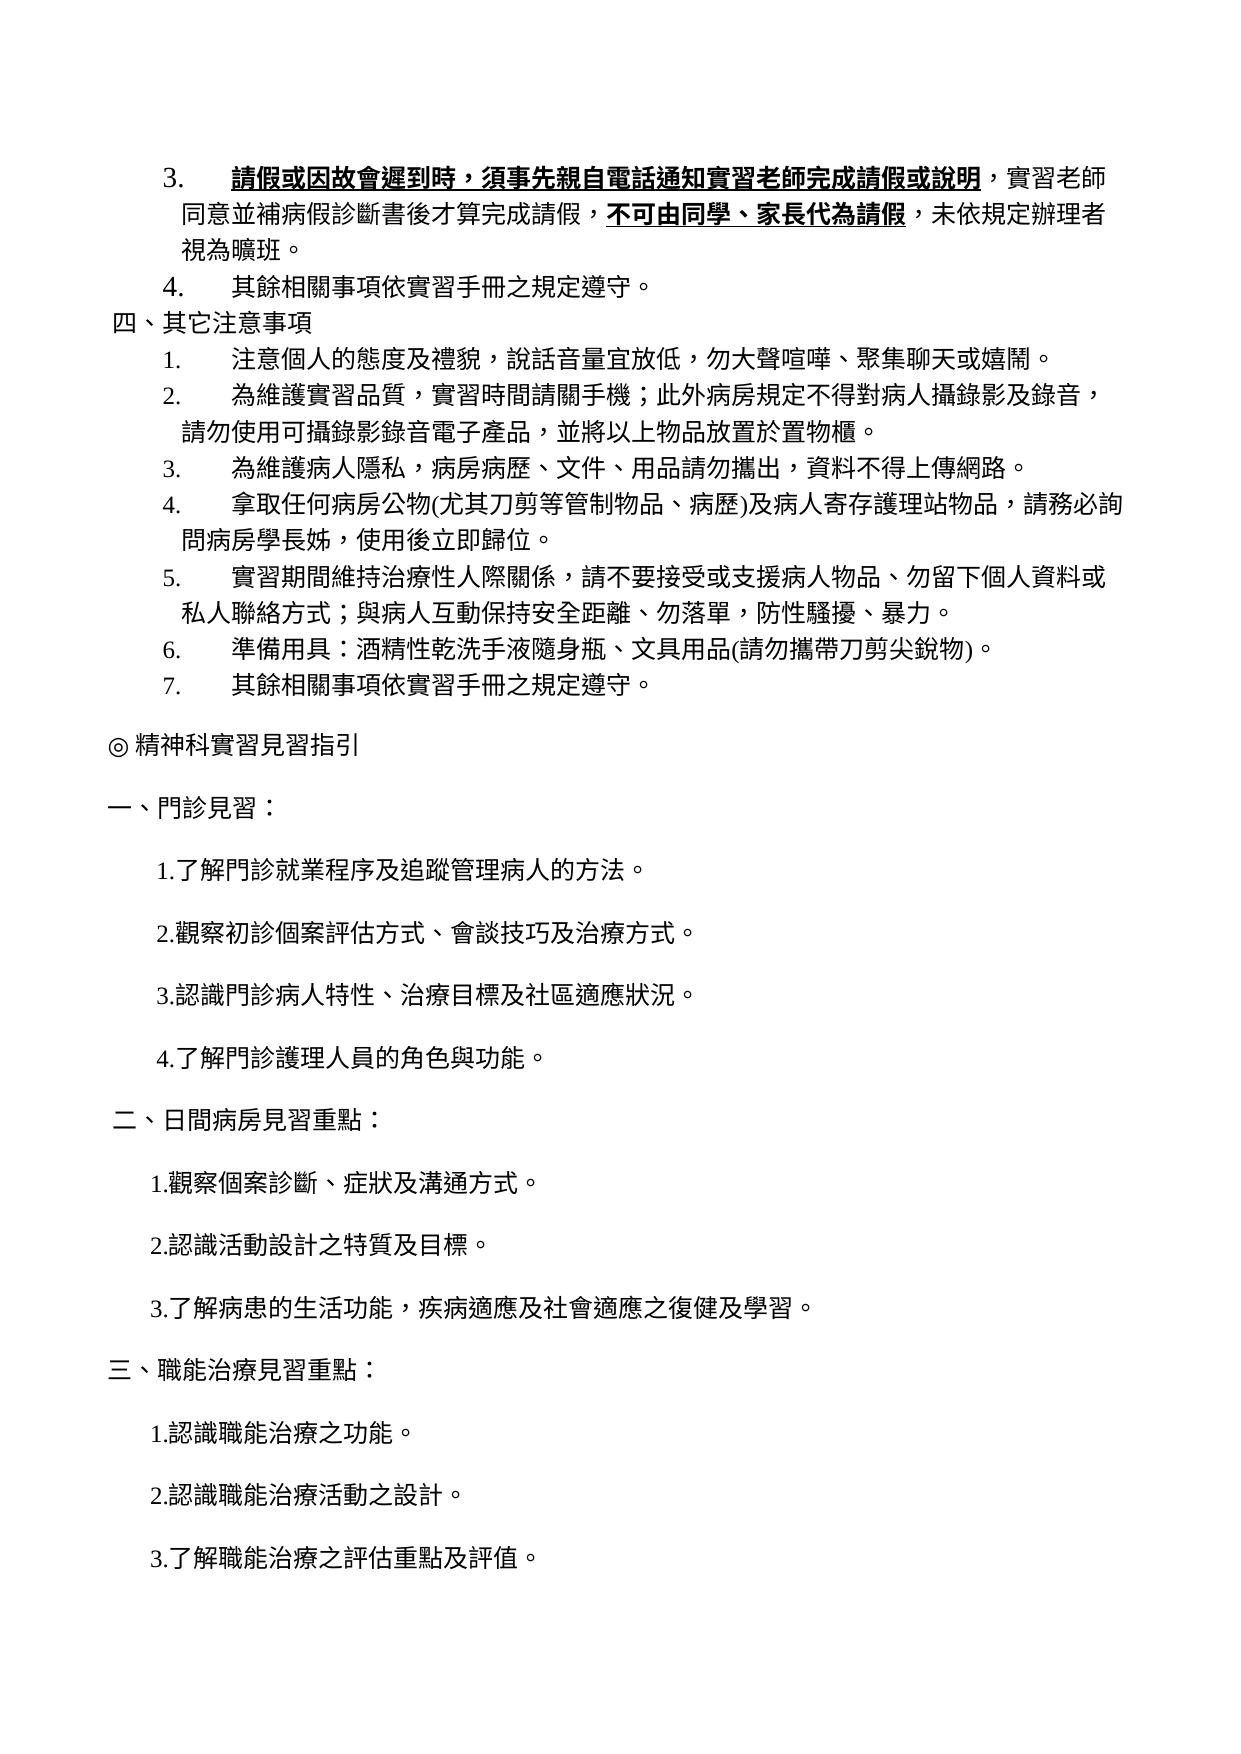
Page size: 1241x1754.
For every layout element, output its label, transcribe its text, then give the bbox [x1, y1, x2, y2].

text 2.觀察初診個案評估方式、會談技巧及治療方式。 [156, 889, 1128, 952]
text 二、日間病房見習重點： [112, 1077, 1128, 1139]
text 一、門診見習： [107, 764, 1128, 827]
text 四、其它注意事項 [112, 303, 1128, 339]
text 1.認識職能治療之功能。 [150, 1389, 1128, 1452]
list 拿取任何病房公物(尤其刀剪等管制物品、病歷)及病人寄存護理站物品，請務必詢問病房學長姊，使用後立即歸位。 [162, 484, 1128, 557]
text 2.認識活動設計之特質及目標。 [150, 1202, 1128, 1264]
list 請假或因故會遲到時，須事先親自電話通知實習老師完成請假或說明，實習老師同意並補病假診斷書後才算完成請假，不可由同學、家長代為請假，未依規定辦理者視為曠班。 [162, 158, 1128, 267]
list 為維護病人隱私，病房病歷、文件、用品請勿攜出，資料不得上傳網路。 [162, 448, 1128, 484]
list 實習期間維持治療性人際關係，請不要接受或支援病人物品、勿留下個人資料或私人聯絡方式；與病人互動保持安全距離、勿落單，防性騷擾、暴力。 [162, 557, 1128, 629]
list 準備用具：酒精性乾洗手液隨身瓶、文具用品(請勿攜帶刀剪尖銳物)。 [162, 629, 1128, 666]
list 注意個人的態度及禮貌，說話音量宜放低，勿大聲喧嘩、聚集聊天或嬉鬧。 [162, 339, 1128, 376]
text 4.了解門診護理人員的角色與功能。 [156, 1014, 1128, 1077]
list 其餘相關事項依實習手冊之規定遵守。 [162, 666, 1128, 702]
text 三、職能治療見習重點： [107, 1327, 1128, 1389]
list 其餘相關事項依實習手冊之規定遵守。 [162, 267, 1128, 303]
text 3.認識門診病人特性、治療目標及社區適應狀況。 [156, 952, 1128, 1014]
text 1.觀察個案診斷、症狀及溝通方式。 [150, 1139, 1128, 1202]
text 2.認識職能治療活動之設計。 [150, 1452, 1128, 1514]
text 3.了解病患的生活功能，疾病適應及社會適應之復健及學習。 [150, 1264, 1128, 1327]
text ◎ 精神科實習見習指引 [107, 702, 1128, 764]
text 1.了解門診就業程序及追蹤管理病人的方法。 [156, 827, 1128, 889]
list 為維護實習品質，實習時間請關手機；此外病房規定不得對病人攝錄影及錄音，請勿使用可攝錄影錄音電子產品，並將以上物品放置於置物櫃。 [162, 376, 1128, 448]
text 3.了解職能治療之評估重點及評值。 [150, 1514, 1128, 1577]
